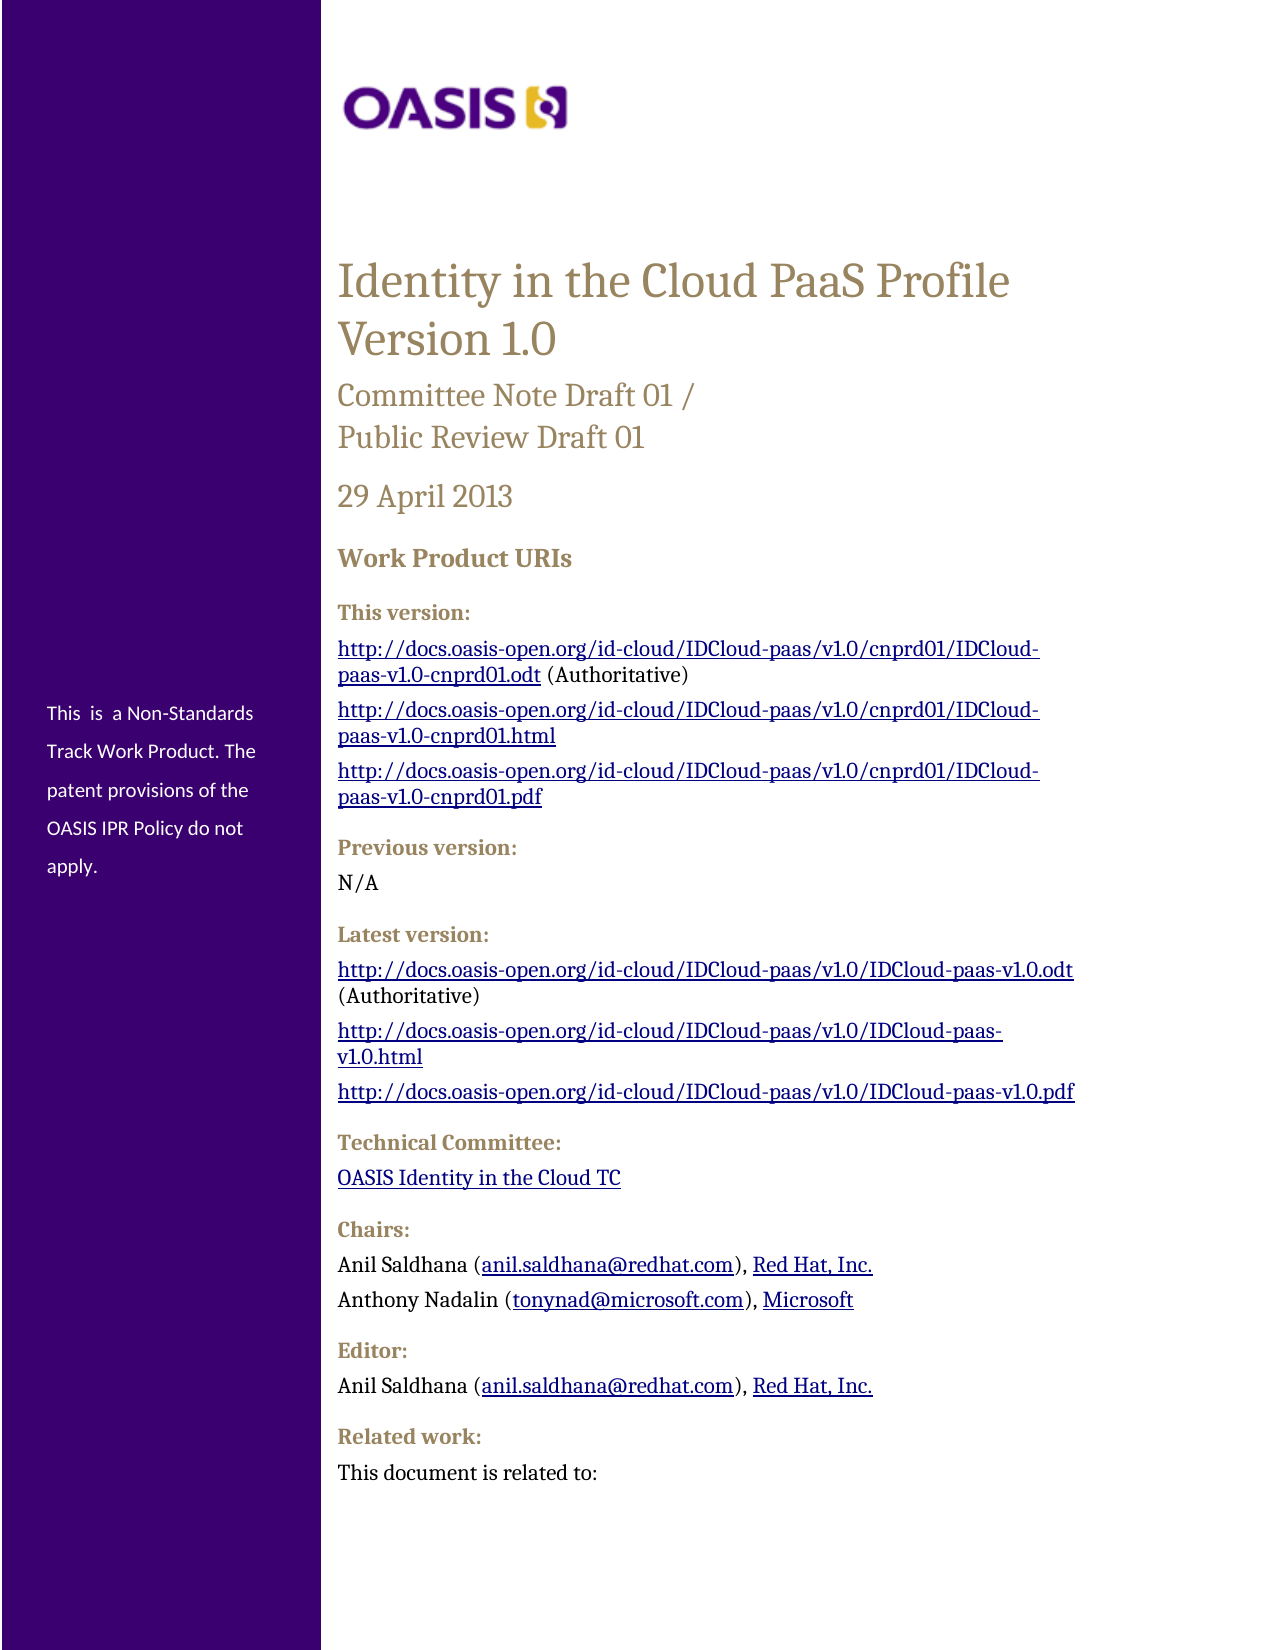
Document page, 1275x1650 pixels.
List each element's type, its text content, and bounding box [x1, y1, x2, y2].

title Editor: [337, 1337, 1087, 1364]
title http://docs.oasis-open.org/id-cloud/IDCloud-paas/v1.0/IDCloud-paas-v1.0.pdf [337, 1079, 1087, 1105]
title OASIS Identity in the Cloud TC [337, 1165, 1087, 1192]
title N/A [337, 870, 1087, 897]
title Work Product URIs [337, 543, 1087, 574]
title Previous version: [337, 835, 1087, 861]
title http://docs.oasis-open.org/id-cloud/IDCloud-paas/v1.0/cnprd01/IDCloud-paas-v1.0-cnprd01.pdf [337, 757, 1087, 810]
title Latest version: [337, 921, 1087, 948]
title This document is related to: [337, 1459, 1087, 1486]
title Related work: [337, 1424, 1087, 1450]
title Anthony Nadalin (tonynad@microsoft.com), Microsoft [337, 1286, 1087, 1313]
title http://docs.oasis-open.org/id-cloud/IDCloud-paas/v1.0/cnprd01/IDCloud-paas-v1.0-cnprd01.html [337, 696, 1087, 749]
subtitle Committee Note Draft 01 / Public Review Draft 01 [337, 377, 1087, 457]
title http://docs.oasis-open.org/id-cloud/IDCloud-paas/v1.0/cnprd01/IDCloud-paas-v1.0-cnprd01.odt (Authoritative) [337, 635, 1087, 688]
title Technical Committee: [337, 1130, 1087, 1156]
title Anil Saldhana (anil.saldhana@redhat.com), Red Hat, Inc. [337, 1373, 1087, 1399]
title Identity in the Cloud PaaS Profile Version 1.0 [337, 253, 1087, 368]
title This version: [337, 600, 1087, 626]
picture [337, 75, 577, 138]
title Anil Saldhana (anil.saldhana@redhat.com), Red Hat, Inc. [337, 1252, 1087, 1278]
subtitle 29 April 2013 [337, 477, 1087, 516]
title http://docs.oasis-open.org/id-cloud/IDCloud-paas/v1.0/IDCloud-paas-v1.0.html [337, 1018, 1087, 1070]
title http://docs.oasis-open.org/id-cloud/IDCloud-paas/v1.0/IDCloud-paas-v1.0.odt (Authoritative) [337, 957, 1087, 1009]
title Chairs: [337, 1216, 1087, 1243]
